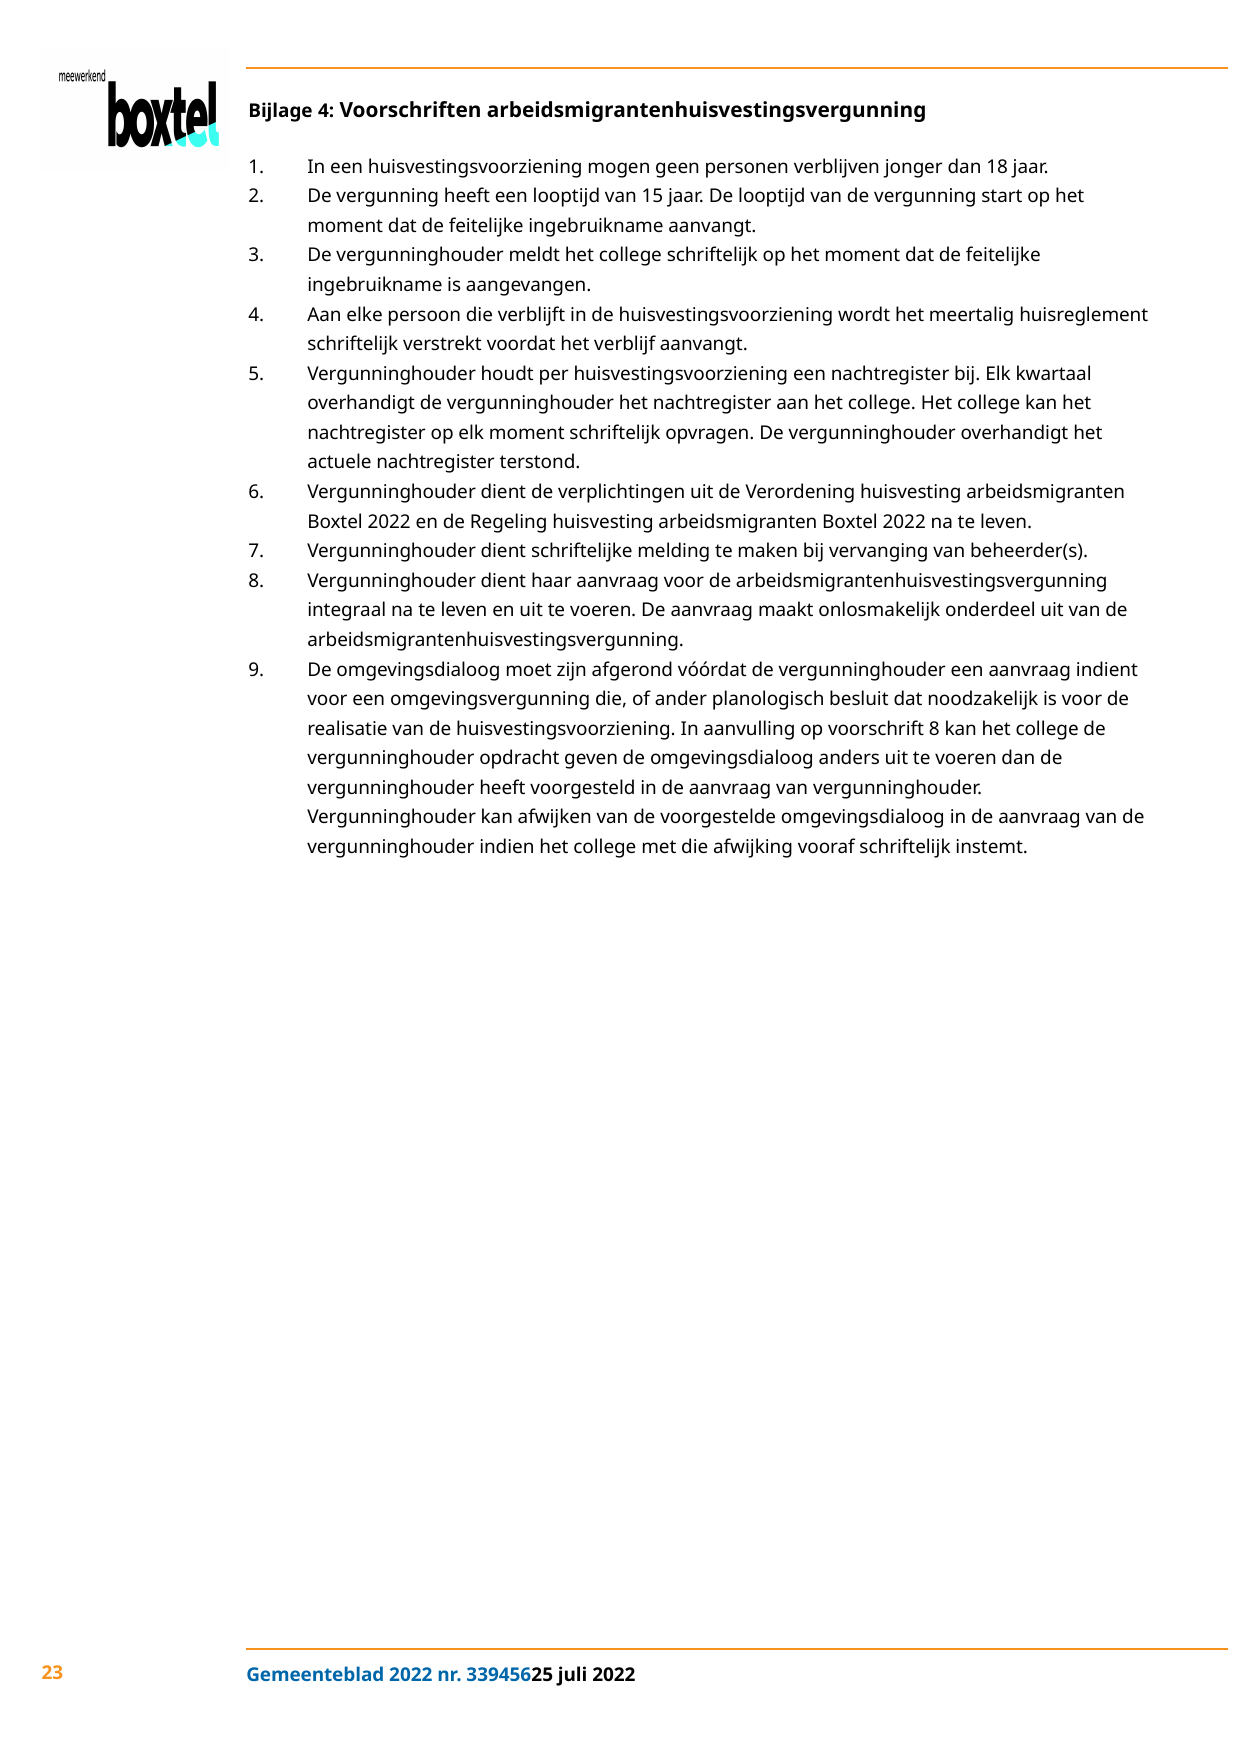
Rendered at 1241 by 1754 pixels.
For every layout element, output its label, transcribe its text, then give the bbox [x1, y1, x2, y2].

list Vergunninghouder dient schriftelijke melding te maken bij vervanging van beheerder(s). [248, 537, 1152, 563]
list De vergunning heeft een looptijd van 15 jaar. De looptijd van de vergunning start op het moment dat de feitelijke ingebruikname aanvangt. [248, 182, 1152, 238]
list Aan elke persoon die verblijft in de huisvestingsvoorziening wordt het meertalig huisreglement schriftelijk verstrekt voordat het verblijf aanvangt. [248, 301, 1152, 356]
list Vergunninghouder houdt per huisvestingsvoorziening een nachtregister bij. Elk kwartaal overhandigt de vergunninghouder het nachtregister aan het college. Het college kan het nachtregister op elk moment schriftelijk opvragen. De vergunninghouder overhandigt het actuele nachtregister terstond. [248, 360, 1152, 474]
list In een huisvestingsvoorziening mogen geen personen verblijven jonger dan 18 jaar. [248, 153, 1152, 179]
list Vergunninghouder dient haar aanvraag voor de arbeidsmigrantenhuisvestingsvergunning integraal na te leven en uit te voeren. De aanvraag maakt onlosmakelijk onderdeel uit van de arbeidsmigrantenhuisvestingsvergunning. [248, 567, 1152, 652]
list De omgevingsdialoog moet zijn afgerond vóórdat de vergunninghouder een aanvraag indient voor een omgevingsvergunning die, of ander planologisch besluit dat noodzakelijk is voor de realisatie van de huisvestingsvoorziening. In aanvulling op voorschrift 8 kan het college de vergunninghouder opdracht geven de omgevingsdialoog anders uit te voeren dan de vergunninghouder heeft voorgesteld in de aanvraag van vergunninghouder. Vergunninghouder kan afwijken van de voorgestelde omgevingsdialoog in de aanvraag van de vergunninghouder indien het college met die afwijking vooraf schriftelijk instemt. [248, 656, 1152, 859]
text Bijlage 4: Voorschriften arbeidsmigrantenhuisvestingsvergunning [248, 95, 1152, 123]
picture [41, 47, 231, 172]
list De vergunninghouder meldt het college schriftelijk op het moment dat de feitelijke ingebruikname is aangevangen. [248, 242, 1152, 297]
list Vergunninghouder dient de verplichtingen uit de Verordening huisvesting arbeidsmigranten Boxtel 2022 en de Regeling huisvesting arbeidsmigranten Boxtel 2022 na te leven. [248, 478, 1152, 534]
